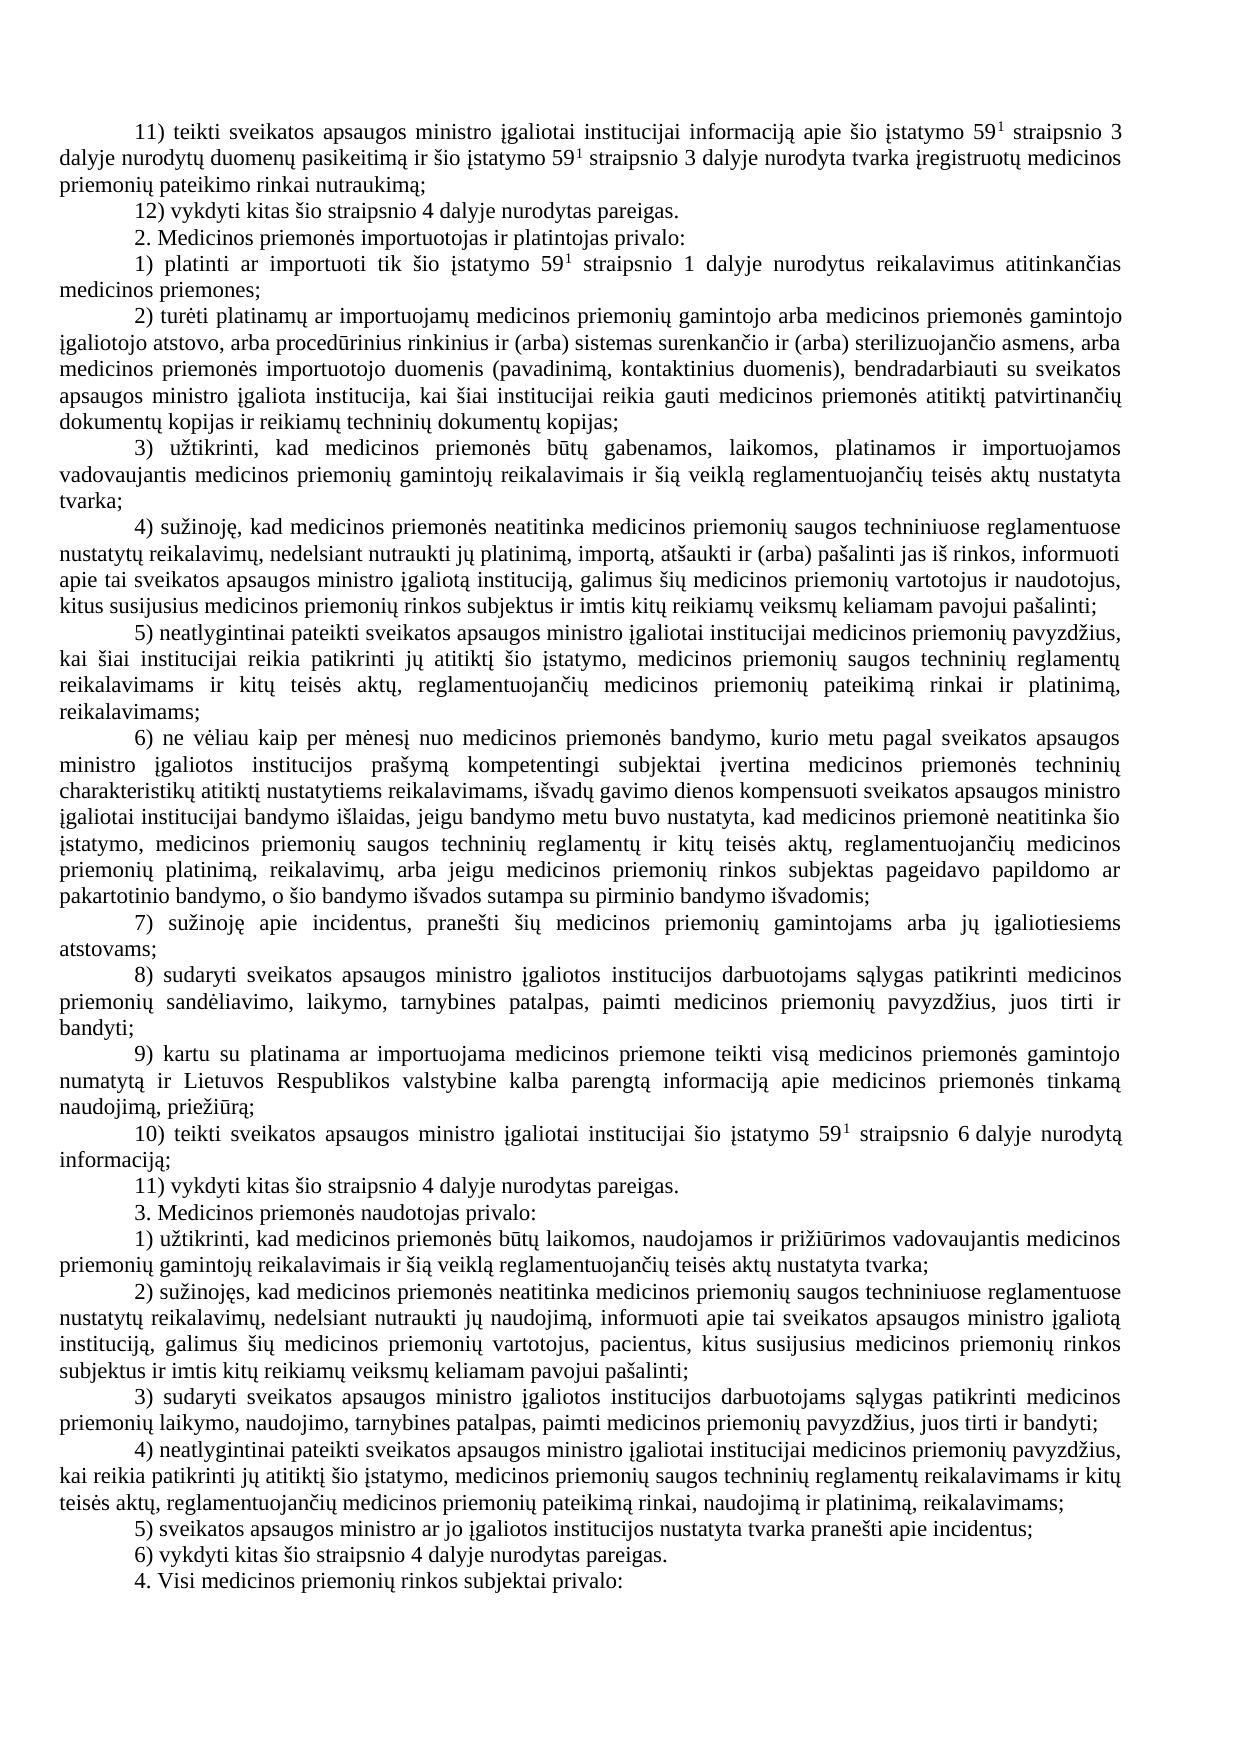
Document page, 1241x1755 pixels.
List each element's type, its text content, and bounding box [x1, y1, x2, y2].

text 3) sudaryti sveikatos apsaugos ministro įgaliotos institucijos darbuotojams sąlygas patikrinti medicinos priemonių laikymo, naudojimo, tarnybines patalpas, paimti medicinos priemonių pavyzdžius, juos tirti ir bandyti; [59, 1383, 1122, 1436]
text 6) vykdyti kitas šio straipsnio 4 dalyje nurodytas pareigas. [59, 1541, 1122, 1568]
text 2. Medicinos priemonės importuotojas ir platintojas privalo: [59, 223, 1122, 250]
text 8) sudaryti sveikatos apsaugos ministro įgaliotos institucijos darbuotojams sąlygas patikrinti medicinos priemonių sandėliavimo, laikymo, tarnybines patalpas, paimti medicinos priemonių pavyzdžius, juos tirti ir bandyti; [59, 961, 1122, 1041]
text 2) sužinojęs, kad medicinos priemonės neatitinka medicinos priemonių saugos techniniuose reglamentuose nustatytų reikalavimų, nedelsiant nutraukti jų naudojimą, informuoti apie tai sveikatos apsaugos ministro įgaliotą instituciją, galimus šių medicinos priemonių vartotojus, pacientus, kitus susijusius medicinos priemonių rinkos subjektus ir imtis kitų reikiamų veiksmų keliamam pavojui pašalinti; [59, 1278, 1122, 1383]
text 5) sveikatos apsaugos ministro ar jo įgaliotos institucijos nustatyta tvarka pranešti apie incidentus; [59, 1515, 1122, 1541]
text 1) užtikrinti, kad medicinos priemonės būtų laikomos, naudojamos ir prižiūrimos vadovaujantis medicinos priemonių gamintojų reikalavimais ir šią veiklą reglamentuojančių teisės aktų nustatyta tvarka; [59, 1225, 1122, 1278]
text 4) sužinoję, kad medicinos priemonės neatitinka medicinos priemonių saugos techniniuose reglamentuose nustatytų reikalavimų, nedelsiant nutraukti jų platinimą, importą, atšaukti ir (arba) pašalinti jas iš rinkos, informuoti apie tai sveikatos apsaugos ministro įgaliotą instituciją, galimus šių medicinos priemonių vartotojus ir naudotojus, kitus susijusius medicinos priemonių rinkos subjektus ir imtis kitų reikiamų veiksmų keliamam pavojui pašalinti; [59, 513, 1122, 619]
text 11) vykdyti kitas šio straipsnio 4 dalyje nurodytas pareigas. [59, 1172, 1122, 1199]
text 7) sužinoję apie incidentus, pranešti šių medicinos priemonių gamintojams arba jų įgaliotiesiems atstovams; [59, 909, 1122, 961]
text 12) vykdyti kitas šio straipsnio 4 dalyje nurodytas pareigas. [59, 197, 1122, 223]
text 4) neatlygintinai pateikti sveikatos apsaugos ministro įgaliotai institucijai medicinos priemonių pavyzdžius, kai reikia patikrinti jų atitiktį šio įstatymo, medicinos priemonių saugos techninių reglamentų reikalavimams ir kitų teisės aktų, reglamentuojančių medicinos priemonių pateikimą rinkai, naudojimą ir platinimą, reikalavimams; [59, 1436, 1122, 1515]
text 1) platinti ar importuoti tik šio įstatymo 591 straipsnio 1 dalyje nurodytus reikalavimus atitinkančias medicinos priemones; [59, 250, 1122, 303]
text 9) kartu su platinama ar importuojama medicinos priemone teikti visą medicinos priemonės gamintojo numatytą ir Lietuvos Respublikos valstybine kalba parengtą informaciją apie medicinos priemonės tinkamą naudojimą, priežiūrą; [59, 1041, 1122, 1119]
text 3) užtikrinti, kad medicinos priemonės būtų gabenamos, laikomos, platinamos ir importuojamos vadovaujantis medicinos priemonių gamintojų reikalavimais ir šią veiklą reglamentuojančių teisės aktų nustatyta tvarka; [59, 434, 1122, 513]
text 3. Medicinos priemonės naudotojas privalo: [59, 1199, 1122, 1225]
text 11) teikti sveikatos apsaugos ministro įgaliotai institucijai informaciją apie šio įstatymo 591 straipsnio 3 dalyje nurodytų duomenų pasikeitimą ir šio įstatymo 591 straipsnio 3 dalyje nurodyta tvarka įregistruotų medicinos priemonių pateikimo rinkai nutraukimą; [59, 118, 1122, 197]
text 5) neatlygintinai pateikti sveikatos apsaugos ministro įgaliotai institucijai medicinos priemonių pavyzdžius, kai šiai institucijai reikia patikrinti jų atitiktį šio įstatymo, medicinos priemonių saugos techninių reglamentų reikalavimams ir kitų teisės aktų, reglamentuojančių medicinos priemonių pateikimą rinkai ir platinimą, reikalavimams; [59, 619, 1122, 724]
text 10) teikti sveikatos apsaugos ministro įgaliotai institucijai šio įstatymo 591 straipsnio 6 dalyje nurodytą informaciją; [59, 1119, 1122, 1172]
text 4. Visi medicinos priemonių rinkos subjektai privalo: [59, 1568, 1122, 1594]
text 2) turėti platinamų ar importuojamų medicinos priemonių gamintojo arba medicinos priemonės gamintojo įgaliotojo atstovo, arba procedūrinius rinkinius ir (arba) sistemas surenkančio ir (arba) sterilizuojančio asmens, arba medicinos priemonės importuotojo duomenis (pavadinimą, kontaktinius duomenis), bendradarbiauti su sveikatos apsaugos ministro įgaliota institucija, kai šiai institucijai reikia gauti medicinos priemonės atitiktį patvirtinančių dokumentų kopijas ir reikiamų techninių dokumentų kopijas; [59, 303, 1122, 434]
text 6) ne vėliau kaip per mėnesį nuo medicinos priemonės bandymo, kurio metu pagal sveikatos apsaugos ministro įgaliotos institucijos prašymą kompetentingi subjektai įvertina medicinos priemonės techninių charakteristikų atitiktį nustatytiems reikalavimams, išvadų gavimo dienos kompensuoti sveikatos apsaugos ministro įgaliotai institucijai bandymo išlaidas, jeigu bandymo metu buvo nustatyta, kad medicinos priemonė neatitinka šio įstatymo, medicinos priemonių saugos techninių reglamentų ir kitų teisės aktų, reglamentuojančių medicinos priemonių platinimą, reikalavimų, arba jeigu medicinos priemonių rinkos subjektas pageidavo papildomo ar pakartotinio bandymo, o šio bandymo išvados sutampa su pirminio bandymo išvadomis; [59, 724, 1122, 909]
